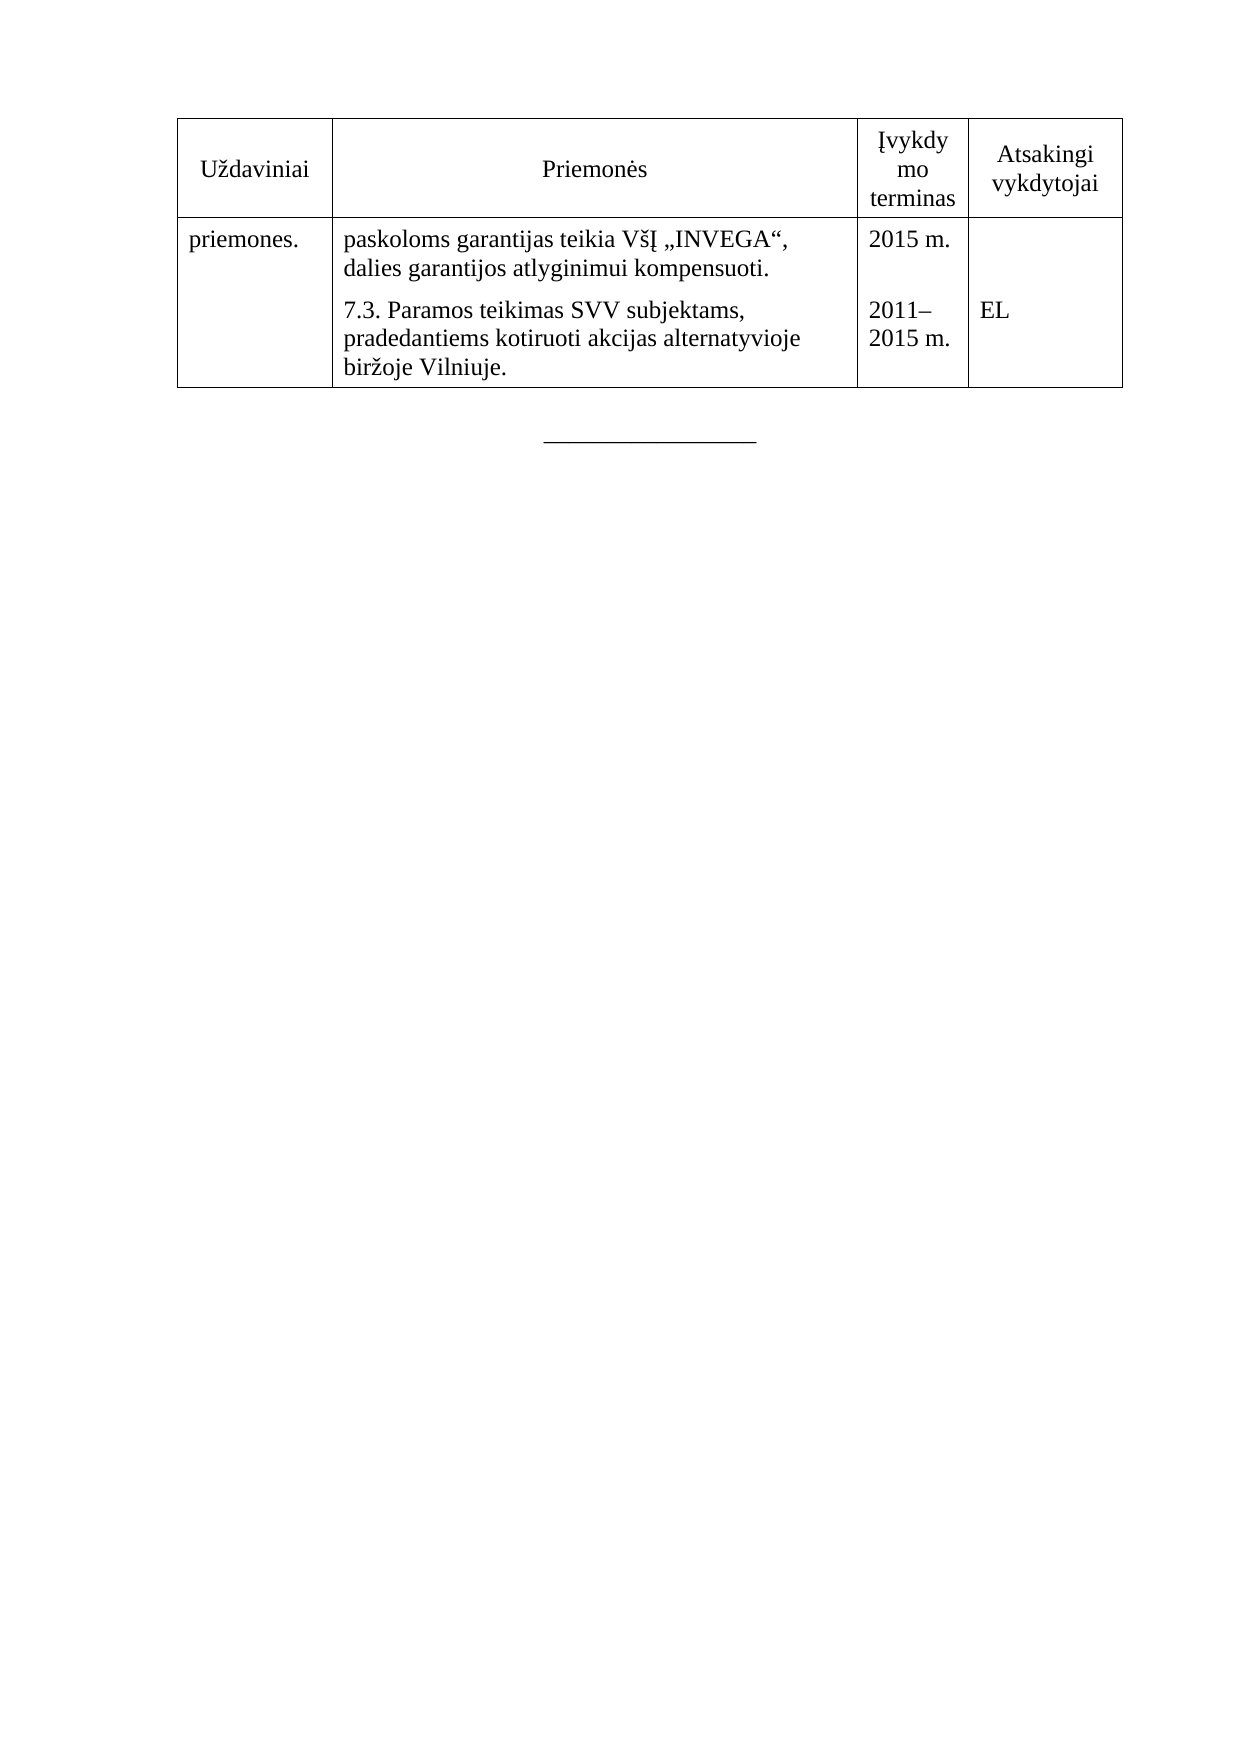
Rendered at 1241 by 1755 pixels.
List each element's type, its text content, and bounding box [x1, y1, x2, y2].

table_header Įvykdymo terminas [858, 119, 968, 217]
table_header Priemonės [333, 119, 857, 217]
table_cell EL [969, 288, 1122, 387]
table_cell 2015 m. [858, 218, 968, 288]
table_header Uždaviniai [178, 119, 332, 217]
table_header Atsakingi vykdytojai [969, 119, 1122, 217]
table_cell 2011–2015 m. [858, 288, 968, 387]
table_cell [969, 218, 1122, 288]
table_cell paskoloms garantijas teikia VšĮ „INVEGA“, dalies garantijos atlyginimui kompensuoti. [333, 218, 857, 288]
table_cell priemones. [178, 218, 332, 387]
text _________________ [177, 417, 1122, 445]
table_cell 7.3. Paramos teikimas SVV subjektams, pradedantiems kotiruoti akcijas alternatyvioje biržoje Vilniuje. [333, 288, 857, 387]
